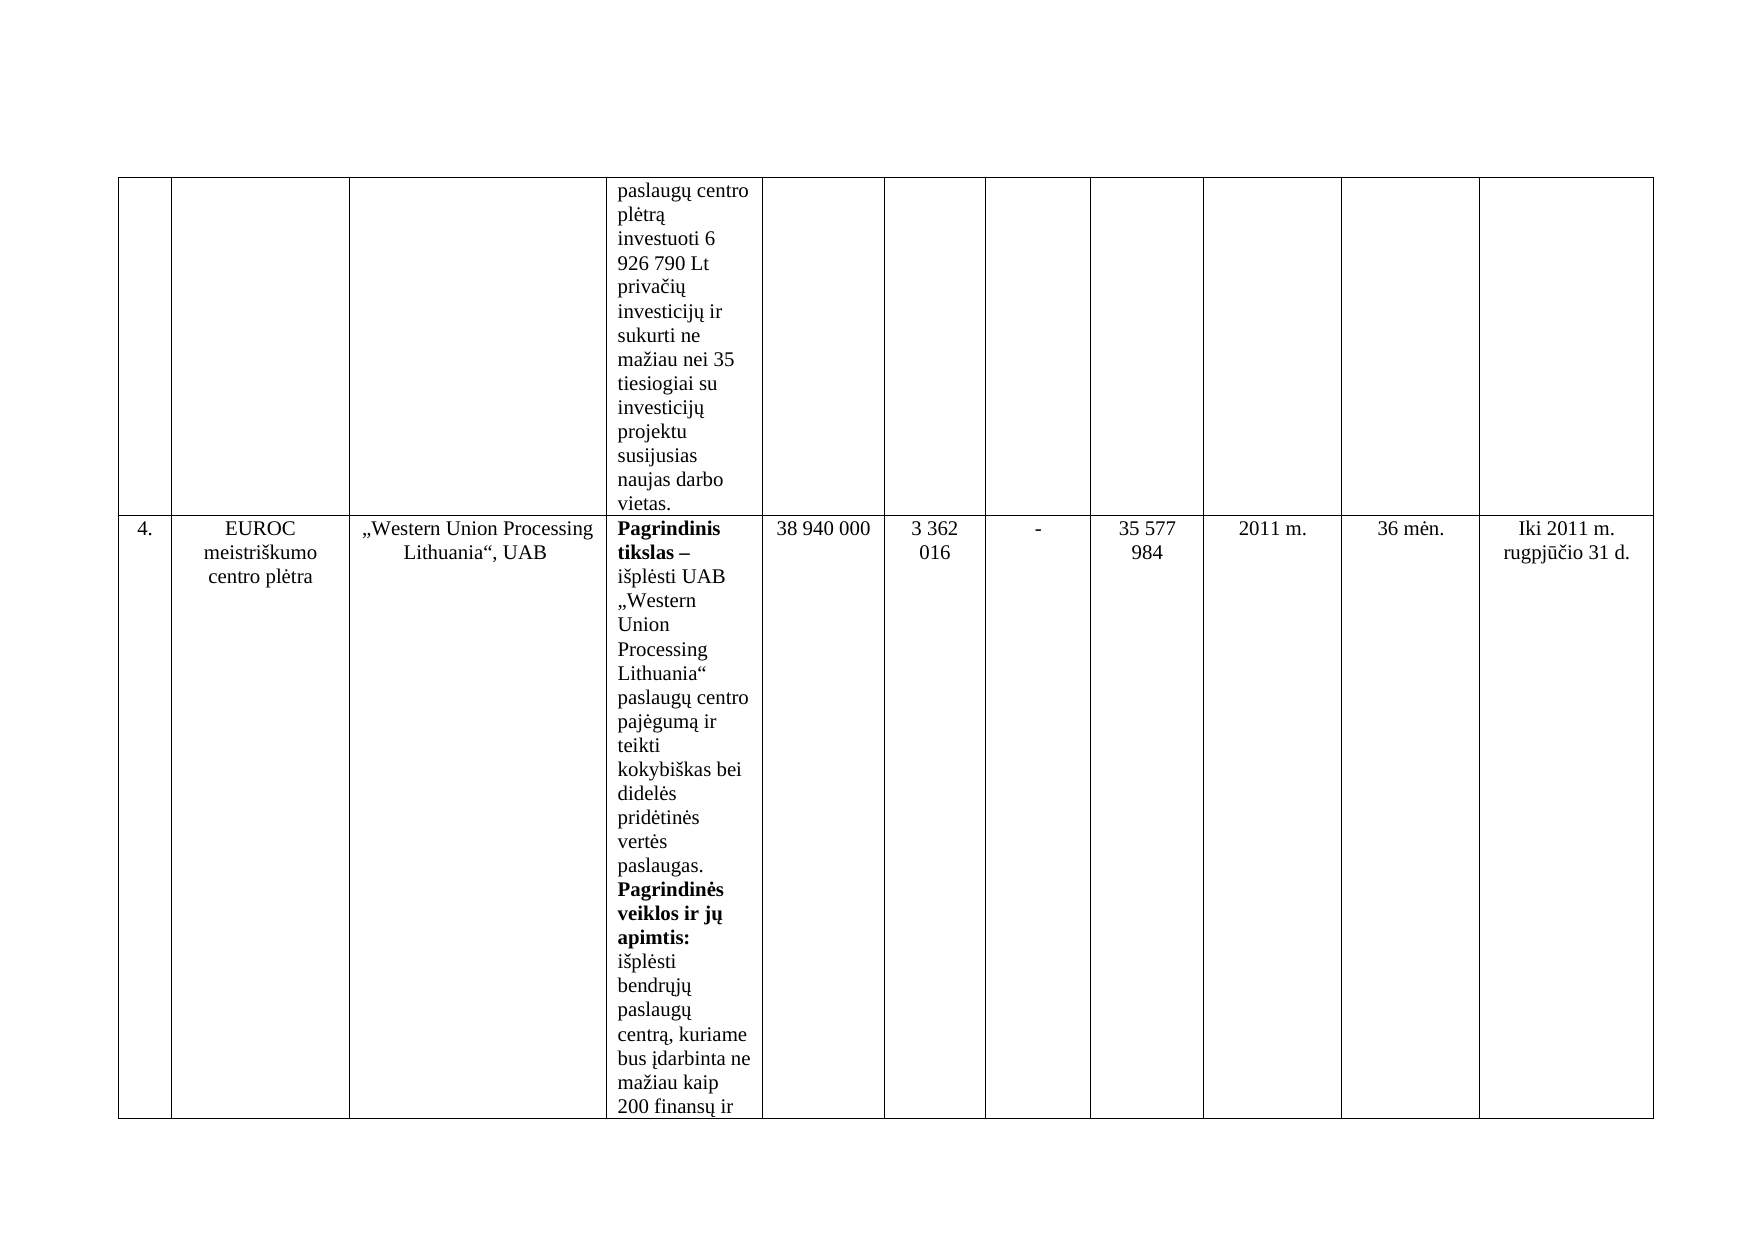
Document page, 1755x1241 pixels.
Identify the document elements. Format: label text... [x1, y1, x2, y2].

table_cell [172, 178, 349, 515]
table_cell 2011 m. [1204, 516, 1341, 1118]
table_cell Pagrindinis tikslas – išplėsti UAB „Western Union Processing Lithuania“ paslaugų centro pajėgumą ir teikti kokybiškas bei didelės pridėtinės vertės paslaugas. Pagrindinės veiklos ir jų apimtis: išplėsti bendrųjų paslaugų centrą, kuriame bus įdarbinta ne mažiau kaip 200 finansų ir [607, 516, 762, 1118]
table_cell - [986, 516, 1090, 1118]
table_cell [1342, 178, 1479, 515]
table_cell 3 362 016 [885, 516, 985, 1118]
table_cell EUROC meistriškumo centro plėtra [172, 516, 349, 1118]
table_cell - [986, 178, 1090, 515]
table_cell 36 mėn. [1342, 516, 1479, 1118]
table_cell „Western Union Processing Lithuania“, UAB [350, 516, 606, 1118]
table_cell 38 940 000 [763, 516, 884, 1118]
table_cell [763, 178, 884, 515]
table_cell [1204, 178, 1341, 515]
table_cell [885, 178, 985, 515]
table_cell [1480, 178, 1653, 515]
table_cell [350, 178, 606, 515]
table_cell Iki 2011 m. rugpjūčio 31 d. [1480, 516, 1653, 1118]
table_cell paslaugų centro plėtrą investuoti 6 926 790 Lt privačių investicijų ir sukurti ne mažiau nei 35 tiesiogiai su investicijų projektu susijusias naujas darbo vietas. [607, 178, 762, 515]
table_cell 4. [119, 516, 171, 1118]
table_cell 35 577 984 [1091, 516, 1203, 1118]
table_cell [119, 178, 171, 515]
table_cell [1091, 178, 1203, 515]
